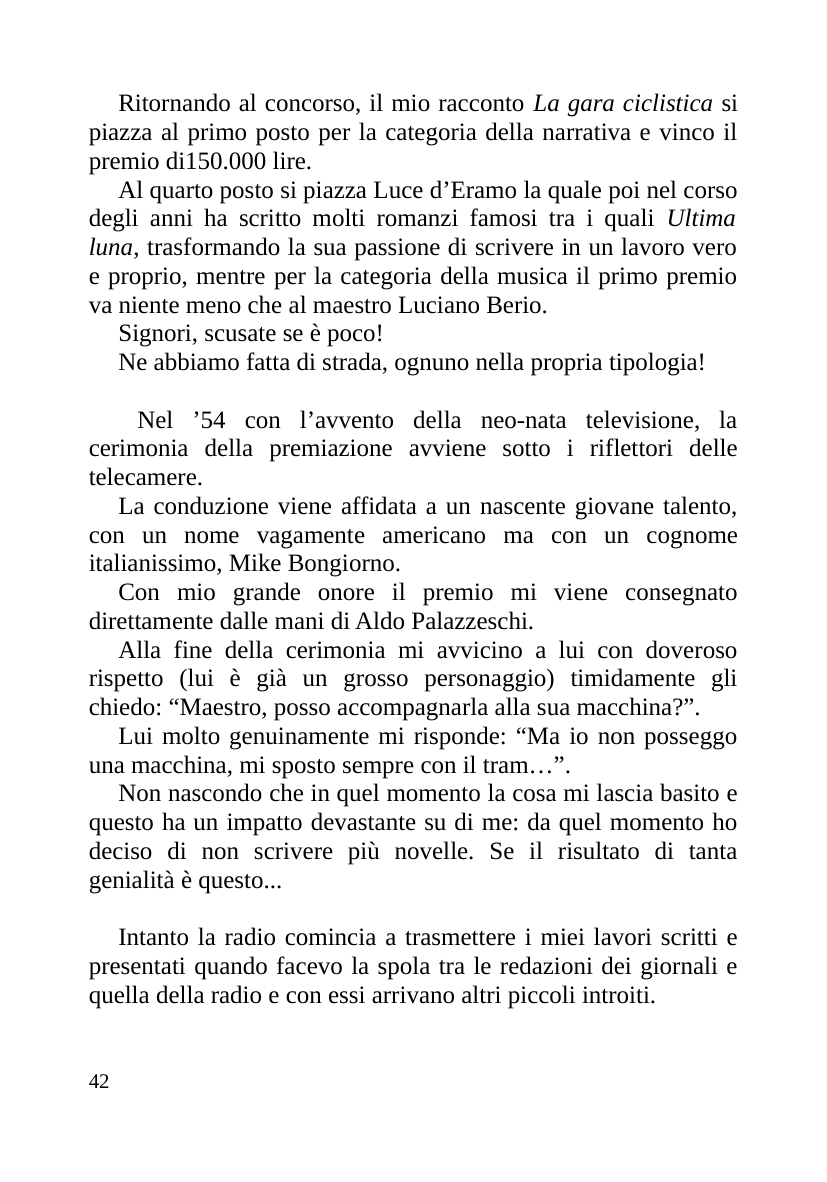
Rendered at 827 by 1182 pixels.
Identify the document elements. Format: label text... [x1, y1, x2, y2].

text La conduzione viene affidata a un nascente giovane talento, con un nome vagamente americano ma con un cognome italianissimo, Mike Bongiorno. [88, 491, 738, 577]
text Non nascondo che in quel momento la cosa mi lascia basito e questo ha un impatto devastante su di me: da quel momento ho deciso di non scrivere più novelle. Se il risultato di tanta genialità è questo... [88, 778, 738, 893]
text Lui molto genuinamente mi risponde: “Ma io non posseggo una macchina, mi sposto sempre con il tram…”. [88, 721, 738, 778]
text Con mio grande onore il premio mi viene consegnato direttamente dalle mani di Aldo Palazzeschi. [88, 577, 738, 635]
text Alla fine della cerimonia mi avvicino a lui con doveroso rispetto (lui è già un grosso personaggio) timidamente gli chiedo: “Maestro, posso accompagnarla alla sua macchina?”. [88, 635, 738, 721]
text Al quarto posto si piazza Luce d’Eramo la quale poi nel corso degli anni ha scritto molti romanzi famosi tra i quali Ultima luna, trasformando la sua passione di scrivere in un lavoro vero e proprio, mentre per la categoria della musica il primo premio va niente meno che al maestro Luciano Berio. [88, 175, 738, 318]
text Ne abbiamo fatta di strada, ognuno nella propria tipologia! [88, 347, 738, 376]
text Intanto la radio comincia a trasmettere i miei lavori scritti e presentati quando facevo la spola tra le redazioni dei giornali e quella della radio e con essi arrivano altri piccoli introiti. [88, 922, 738, 1008]
text Nel ’54 con l’avvento della neo-nata televisione, la cerimonia della premiazione avviene sotto i riflettori delle telecamere. [88, 405, 738, 491]
text Signori, scusate se è poco! [88, 318, 738, 347]
text Ritornando al concorso, il mio racconto La gara ciclistica si piazza al primo posto per la categoria della narrativa e vinco il premio di150.000 lire. [88, 88, 738, 175]
